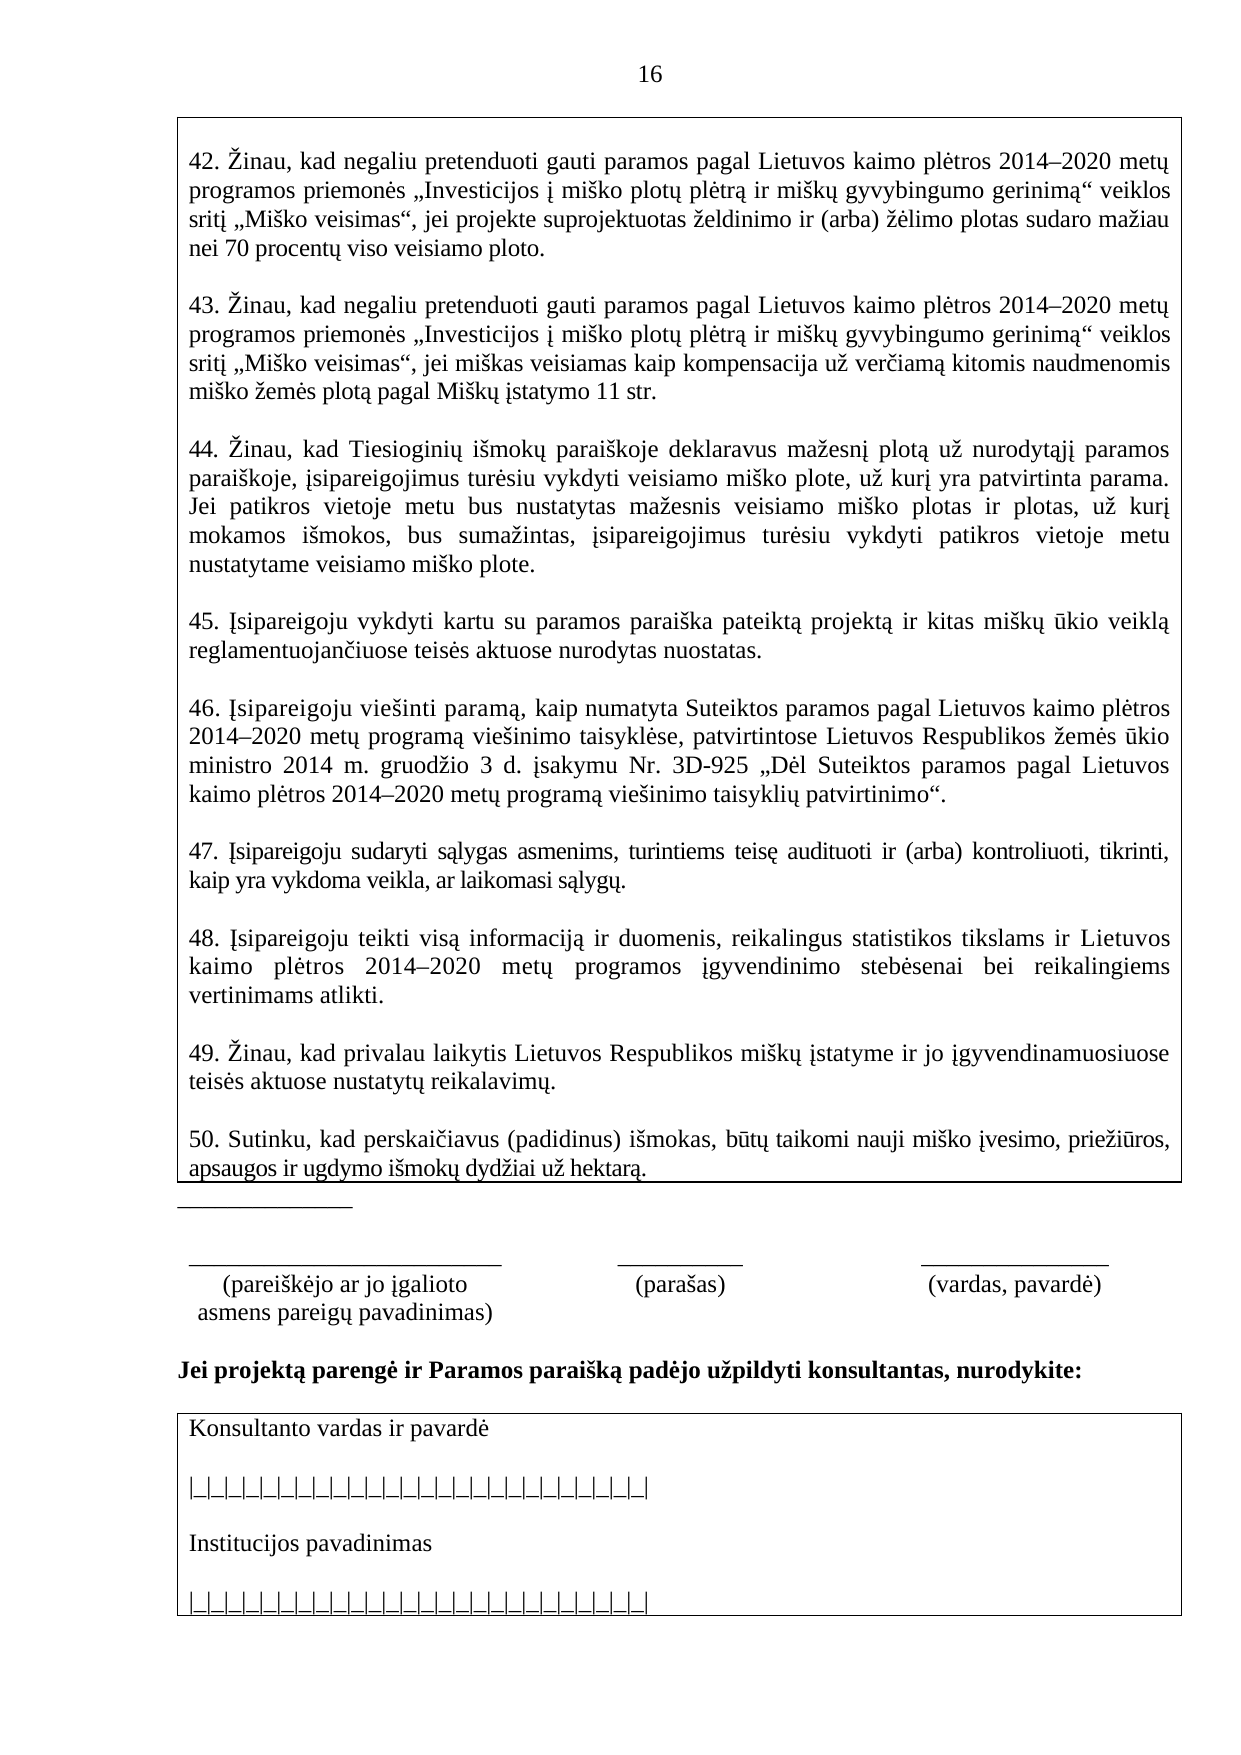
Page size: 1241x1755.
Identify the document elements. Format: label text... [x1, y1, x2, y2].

table_header _______________ (vardas, pavardė) [848, 1240, 1182, 1326]
table_header _________________________ (pareiškėjo ar jo įgalioto asmens pareigų pavadinimas) [177, 1240, 513, 1326]
table_header 42. Žinau, kad negaliu pretenduoti gauti paramos pagal Lietuvos kaimo plėtros 2014–2020 metų programos priemonės „Investicijos į miško plotų plėtrą ir miškų gyvybingumo gerinimą“ veiklos sritį „Miško veisimas“, jei projekte suprojektuotas želdinimo ir (arba) žėlimo plotas sudaro mažiau nei 70 procentų viso veisiamo ploto. 43. Žinau, kad negaliu pretenduoti gauti paramos pagal Lietuvos kaimo plėtros 2014–2020 metų programos priemonės „Investicijos į miško plotų plėtrą ir miškų gyvybingumo gerinimą“ veiklos sritį „Miško veisimas“, jei miškas veisiamas kaip kompensacija už verčiamą kitomis naudmenomis miško žemės plotą pagal Miškų įstatymo 11 str. 44. Žinau, kad Tiesioginių išmokų paraiškoje deklaravus mažesnį plotą už nurodytąjį paramos paraiškoje, įsipareigojimus turėsiu vykdyti veisiamo miško plote, už kurį yra patvirtinta parama. Jei patikros vietoje metu bus nustatytas mažesnis veisiamo miško plotas ir plotas, už kurį mokamos išmokos, bus sumažintas, įsipareigojimus turėsiu vykdyti patikros vietoje metu nustatytame veisiamo miško plote. 45. Įsipareigoju vykdyti kartu su paramos paraiška pateiktą projektą ir kitas miškų ūkio veiklą reglamentuojančiuose teisės aktuose nurodytas nuostatas. 46. Įsipareigoju viešinti paramą, kaip numatyta Suteiktos paramos pagal Lietuvos kaimo plėtros 2014–2020 metų programą viešinimo taisyklėse, patvirtintose Lietuvos Respublikos žemės ūkio ministro 2014 m. gruodžio 3 d. įsakymu Nr. 3D-925 „Dėl Suteiktos paramos pagal Lietuvos kaimo plėtros 2014–2020 metų programą viešinimo taisyklių patvirtinimo“. 47. Įsipareigoju sudaryti sąlygas asmenims, turintiems teisę audituoti ir (arba) kontroliuoti, tikrinti, kaip yra vykdoma veikla, ar laikomasi sąlygų. 48. Įsipareigoju teikti visą informaciją ir duomenis, reikalingus statistikos tikslams ir Lietuvos kaimo plėtros 2014–2020 metų programos įgyvendinimo stebėsenai bei reikalingiems vertinimams atlikti. 49. Žinau, kad privalau laikytis Lietuvos Respublikos miškų įstatyme ir jo įgyvendinamuosiuose teisės aktuose nustatytų reikalavimų. 50. Sutinku, kad perskaičiavus (padidinus) išmokas, būtų taikomi nauji miško įvesimo, priežiūros, apsaugos ir ugdymo išmokų dydžiai už hektarą. [178, 118, 1181, 1181]
text ______________ [177, 1183, 1122, 1211]
table_header __________ (parašas) [513, 1240, 847, 1326]
text Jei projektą parengė ir Paramos paraišką padėjo užpildyti konsultantas, nurodykite: [177, 1355, 1122, 1384]
table_header Konsultanto vardas ir pavardė |_|_|_|_|_|_|_|_|_|_|_|_|_|_|_|_|_|_|_|_|_|_|_|_|_|_| Institucijos pavadinimas |_|_|_|_|_|_|_|_|_|_|_|_|_|_|_|_|_|_|_|_|_|_|_|_|_|_| [178, 1414, 1181, 1615]
